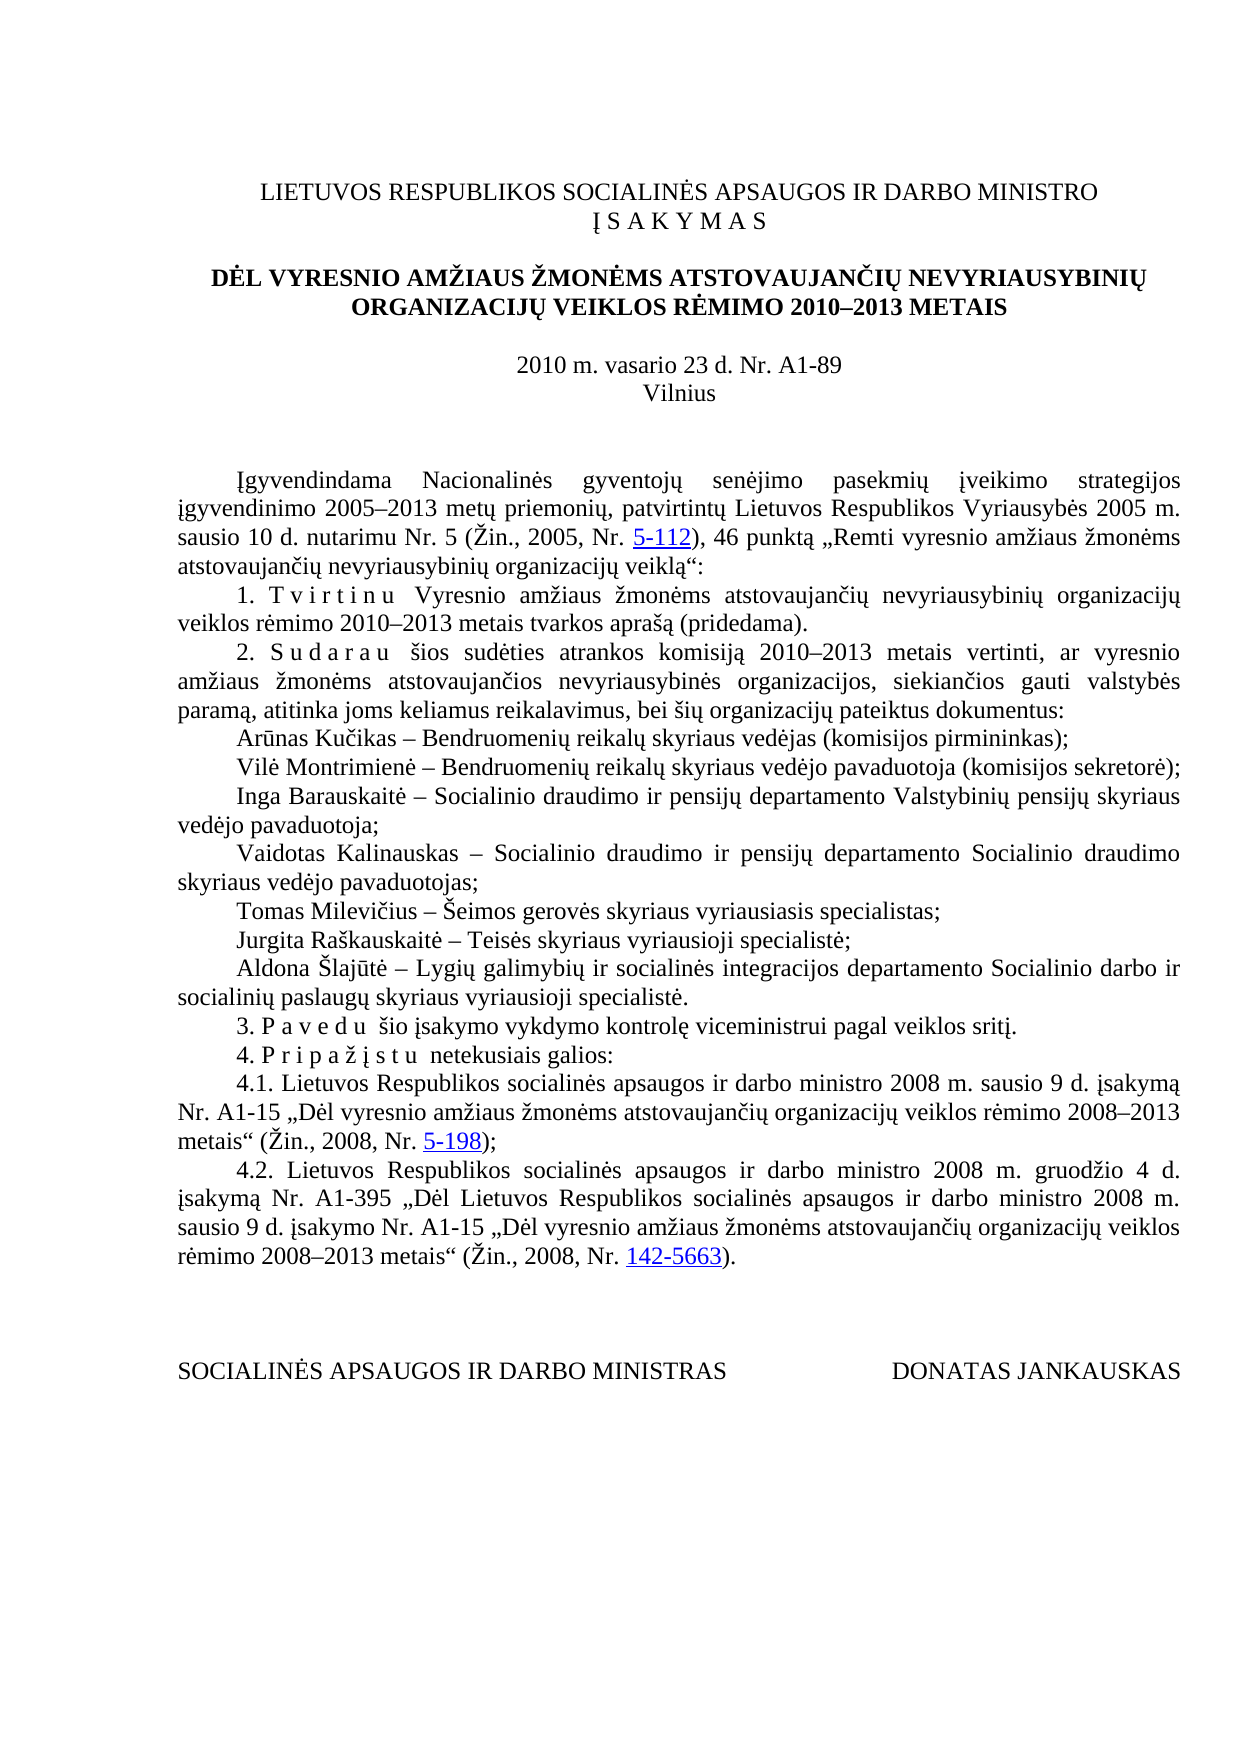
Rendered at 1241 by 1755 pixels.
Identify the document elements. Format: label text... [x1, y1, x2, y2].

text Jurgita Raškauskaitė – Teisės skyriaus vyriausioji specialistė; [177, 925, 1181, 953]
text Vilė Montrimienė – Bendruomenių reikalų skyriaus vedėjo pavaduotoja (komisijos sekretorė); [177, 752, 1181, 781]
text Tomas Milevičius – Šeimos gerovės skyriaus vyriausiasis specialistas; [177, 896, 1181, 925]
text 4.1. Lietuvos Respublikos socialinės apsaugos ir darbo ministro 2008 m. sausio 9 d. įsakymą Nr. A1-15 „Dėl vyresnio amžiaus žmonėms atstovaujančių organizacijų veiklos rėmimo 2008–2013 metais“ (Žin., 2008, Nr. 5-198); [177, 1068, 1181, 1155]
text 2010 m. vasario 23 d. Nr. A1-89 [177, 350, 1181, 378]
text ĮSAKYMAS [177, 206, 1181, 235]
text LIETUVOS RESPUBLIKOS SOCIALINĖS APSAUGOS IR DARBO MINISTRO [177, 177, 1181, 206]
text 4.2. Lietuvos Respublikos socialinės apsaugos ir darbo ministro 2008 m. gruodžio 4 d. įsakymą Nr. A1-395 „Dėl Lietuvos Respublikos socialinės apsaugos ir darbo ministro 2008 m. sausio 9 d. įsakymo Nr. A1-15 „Dėl vyresnio amžiaus žmonėms atstovaujančių organizacijų veiklos rėmimo 2008–2013 metais“ (Žin., 2008, Nr. 142-5663). [177, 1155, 1181, 1270]
text Vaidotas Kalinauskas – Socialinio draudimo ir pensijų departamento Socialinio draudimo skyriaus vedėjo pavaduotojas; [177, 838, 1181, 896]
text 2. Sudarau šios sudėties atrankos komisiją 2010–2013 metais vertinti, ar vyresnio amžiaus žmonėms atstovaujančios nevyriausybinės organizacijos, siekiančios gauti valstybės paramą, atitinka joms keliamus reikalavimus, bei šių organizacijų pateiktus dokumentus: [177, 637, 1181, 723]
text Aldona Šlajūtė – Lygių galimybių ir socialinės integracijos departamento Socialinio darbo ir socialinių paslaugų skyriaus vyriausioji specialistė. [177, 953, 1181, 1011]
text Įgyvendindama Nacionalinės gyventojų senėjimo pasekmių įveikimo strategijos įgyvendinimo 2005–2013 metų priemonių, patvirtintų Lietuvos Respublikos Vyriausybės 2005 m. sausio 10 d. nutarimu Nr. 5 (Žin., 2005, Nr. 5-112), 46 punktą „Remti vyresnio amžiaus žmonėms atstovaujančių nevyriausybinių organizacijų veiklą“: [177, 465, 1181, 580]
text 4. Pripažįstu netekusiais galios: [177, 1040, 1181, 1068]
text Inga Barauskaitė – Socialinio draudimo ir pensijų departamento Valstybinių pensijų skyriaus vedėjo pavaduotoja; [177, 781, 1181, 838]
text DĖL VYRESNIO AMŽIAUS ŽMONĖMS ATSTOVAUJANČIŲ NEVYRIAUSYBINIŲ ORGANIZACIJŲ VEIKLOS RĖMIMO 2010–2013 METAIS [177, 263, 1181, 321]
text 1. Tvirtinu Vyresnio amžiaus žmonėms atstovaujančių nevyriausybinių organizacijų veiklos rėmimo 2010–2013 metais tvarkos aprašą (pridedama). [177, 580, 1181, 637]
text Vilnius [177, 378, 1181, 407]
text Socialinės apsaugos ir darbo ministras Donatas Jankauskas [177, 1356, 1181, 1385]
text 3. Pavedu šio įsakymo vykdymo kontrolę viceministrui pagal veiklos sritį. [177, 1011, 1181, 1040]
text Arūnas Kučikas – Bendruomenių reikalų skyriaus vedėjas (komisijos pirmininkas); [177, 723, 1181, 752]
